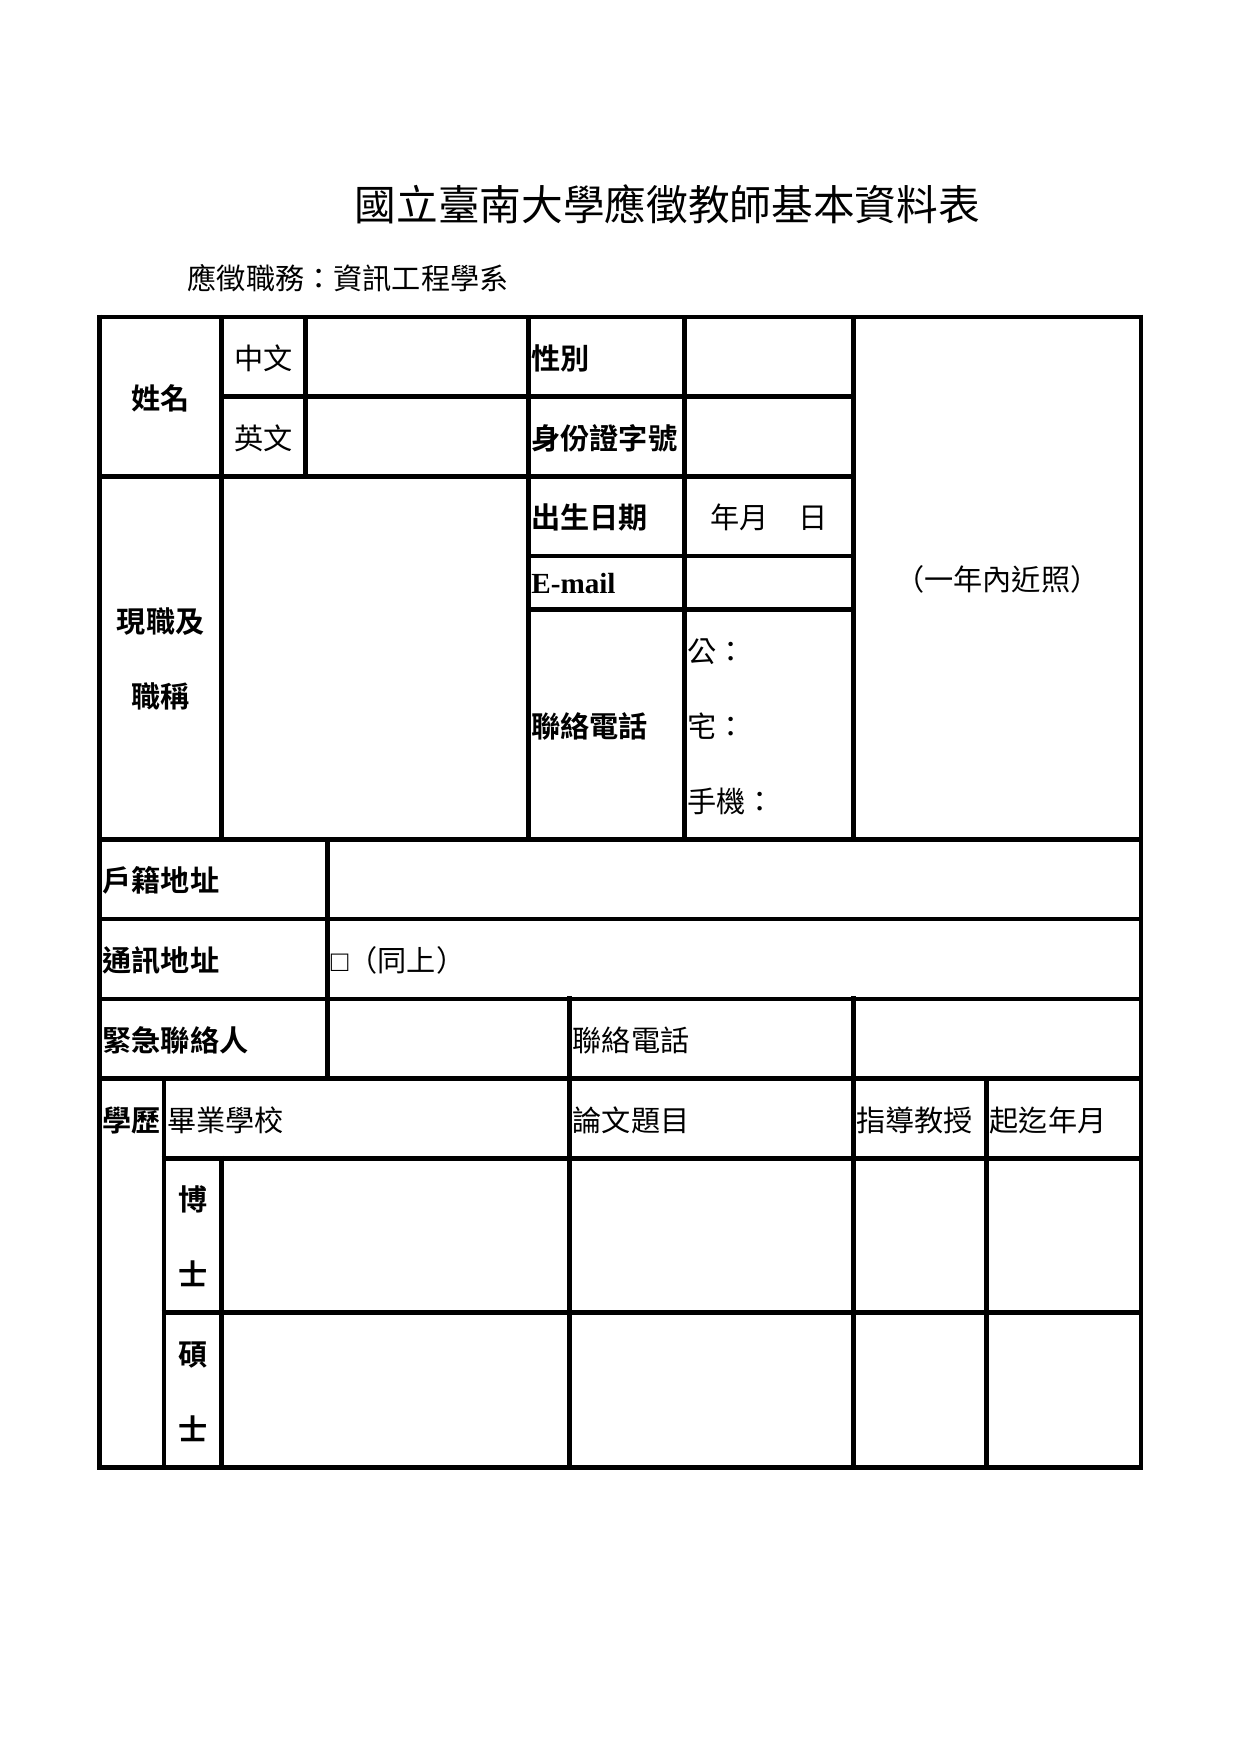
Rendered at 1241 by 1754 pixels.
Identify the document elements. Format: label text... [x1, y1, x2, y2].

table_cell 指導教授 [856, 1081, 984, 1156]
table_cell 戶籍地址 [102, 842, 325, 917]
table_header （一年內近照） [856, 319, 1139, 837]
table_cell [308, 399, 526, 474]
table_cell 論文題目 [572, 1081, 851, 1156]
table_cell [856, 1315, 984, 1465]
table_cell 學歷 [102, 1081, 162, 1465]
table_cell [330, 1001, 567, 1076]
table_cell 畢業學校 [166, 1081, 567, 1156]
table_cell [989, 1315, 1139, 1465]
table_cell E-mail [531, 558, 682, 607]
table_cell [687, 399, 851, 474]
table_header [687, 319, 851, 394]
table_cell 起迄年月 [989, 1081, 1139, 1156]
table_cell [330, 842, 1139, 917]
table_cell 年月 日 [687, 479, 851, 553]
table_cell 博士 [166, 1161, 219, 1310]
table_header 中文 [224, 319, 303, 394]
table_cell [856, 1001, 1139, 1076]
table_cell [989, 1161, 1139, 1310]
table_cell [224, 1315, 567, 1465]
table_cell □（同上） [330, 921, 1139, 996]
text 國立臺南大學應徵教師基本資料表 [281, 164, 1053, 239]
table_cell 緊急聯絡人 [102, 1001, 325, 1076]
table_cell 現職及 職稱 [102, 479, 219, 837]
table_header 性別 [531, 319, 682, 394]
table_cell [224, 479, 526, 837]
table_cell 聯絡電話 [572, 1001, 851, 1076]
table_cell 身份證字號 [531, 399, 682, 474]
table_cell 公： 宅： 手機： [687, 612, 851, 837]
table_header [308, 319, 526, 394]
table_cell 英文 [224, 399, 303, 474]
table_header 姓名 [102, 319, 219, 474]
text 應徵職務：資訊工程學系 [187, 239, 1053, 314]
table_cell [856, 1161, 984, 1310]
table_cell [572, 1315, 851, 1465]
table_cell 碩士 [166, 1315, 219, 1465]
table_cell [224, 1161, 567, 1310]
table_cell 出生日期 [531, 479, 682, 553]
table_cell 聯絡電話 [531, 612, 682, 837]
table_cell 通訊地址 [102, 921, 325, 996]
table_cell [687, 558, 851, 607]
table_cell [572, 1161, 851, 1310]
